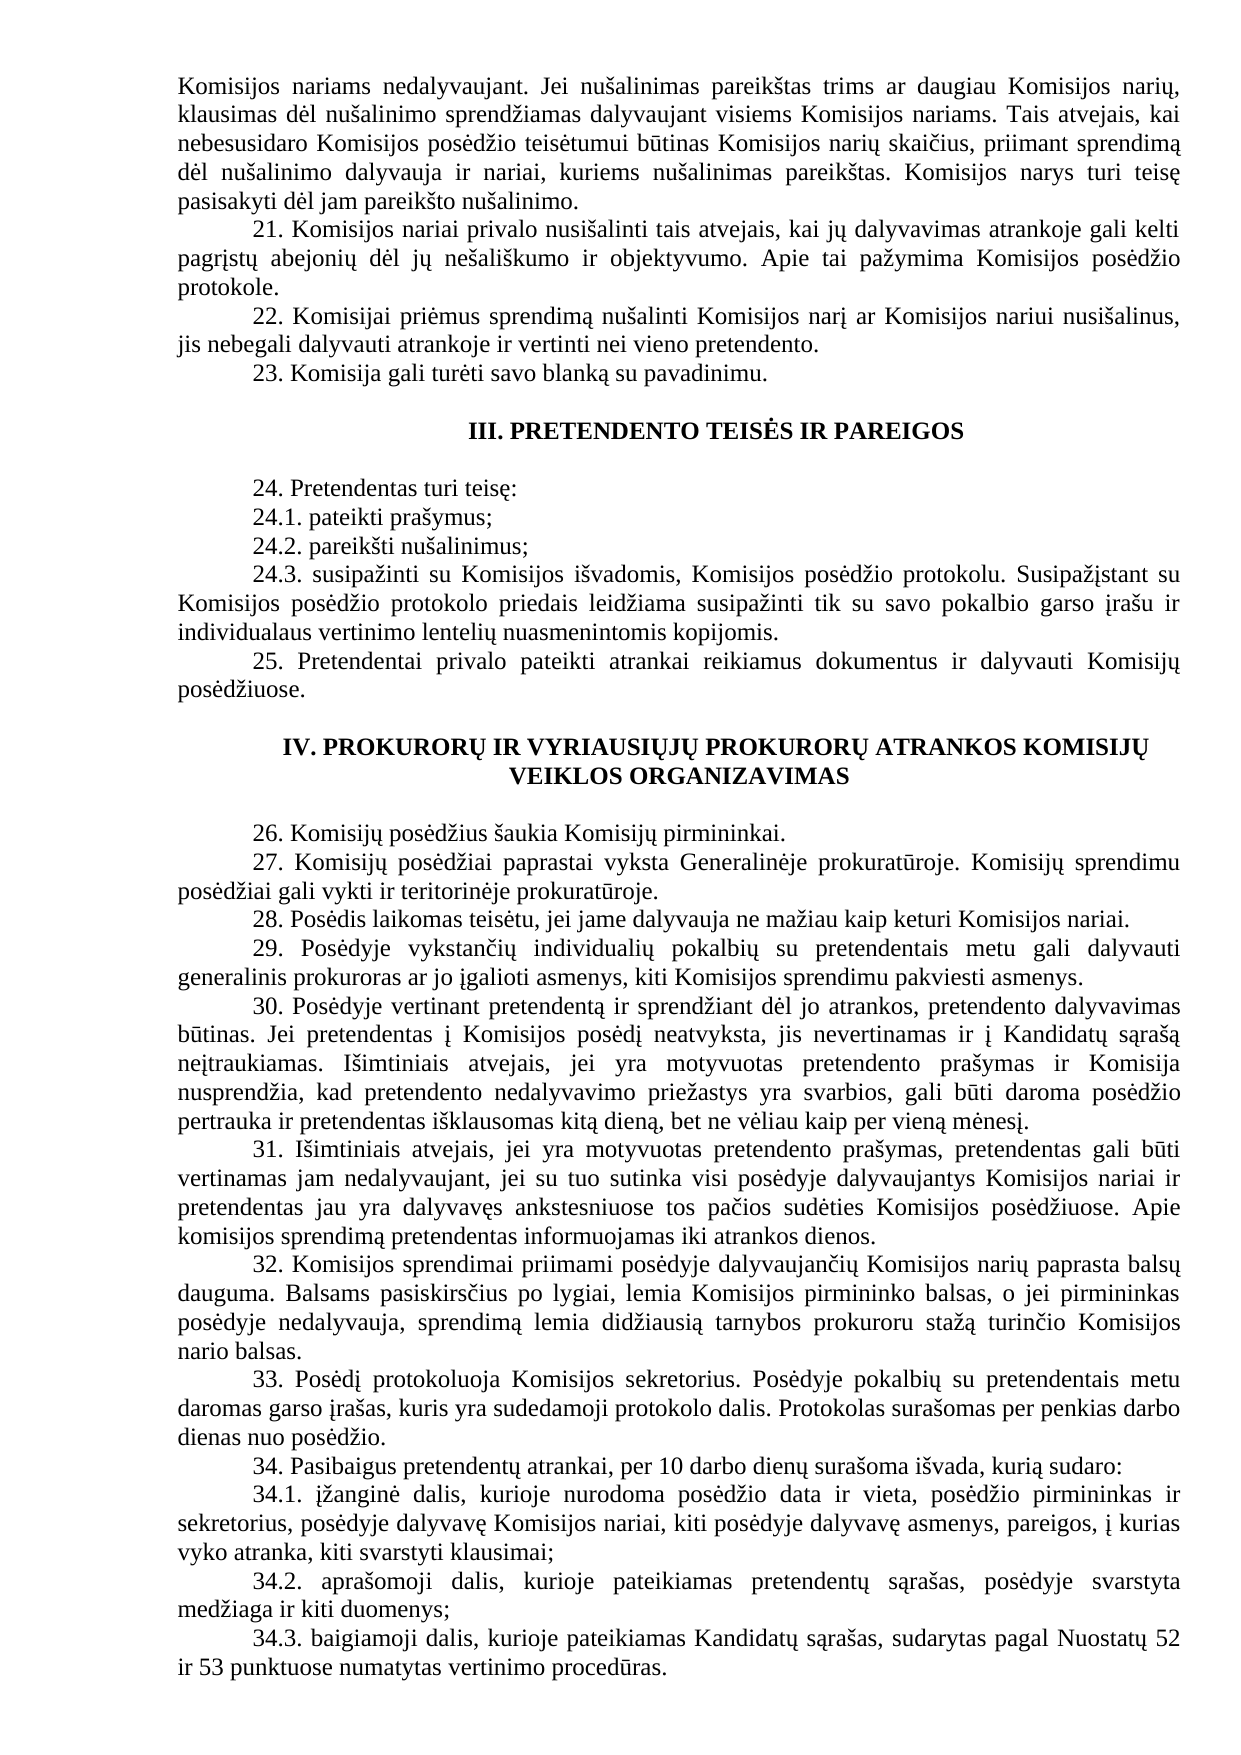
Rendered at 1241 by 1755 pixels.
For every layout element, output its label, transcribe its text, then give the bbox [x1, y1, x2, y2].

text 27. Komisijų posėdžiai paprastai vyksta Generalinėje prokuratūroje. Komisijų sprendimu posėdžiai gali vykti ir teritorinėje prokuratūroje. [177, 847, 1181, 904]
text 24.2. pareikšti nušalinimus; [177, 531, 1181, 559]
text 24.1. pateikti prašymus; [177, 502, 1181, 531]
text Komisijos nariams nedalyvaujant. Jei nušalinimas pareikštas trims ar daugiau Komisijos narių, klausimas dėl nušalinimo sprendžiamas dalyvaujant visiems Komisijos nariams. Tais atvejais, kai nebesusidaro Komisijos posėdžio teisėtumui būtinas Komisijos narių skaičius, priimant sprendimą dėl nušalinimo dalyvauja ir nariai, kuriems nušalinimas pareikštas. Komisijos narys turi teisę pasisakyti dėl jam pareikšto nušalinimo. [177, 71, 1181, 214]
text 22. Komisijai priėmus sprendimą nušalinti Komisijos narį ar Komisijos nariui nusišalinus, jis nebegali dalyvauti atrankoje ir vertinti nei vieno pretendento. [177, 301, 1181, 358]
text 33. Posėdį protokoluoja Komisijos sekretorius. Posėdyje pokalbių su pretendentais metu daromas garso įrašas, kuris yra sudedamoji protokolo dalis. Protokolas surašomas per penkias darbo dienas nuo posėdžio. [177, 1364, 1181, 1451]
text 34.2. aprašomoji dalis, kurioje pateikiamas pretendentų sąrašas, posėdyje svarstyta medžiaga ir kiti duomenys; [177, 1566, 1181, 1623]
text 21. Komisijos nariai privalo nusišalinti tais atvejais, kai jų dalyvavimas atrankoje gali kelti pagrįstų abejonių dėl jų nešališkumo ir objektyvumo. Apie tai pažymima Komisijos posėdžio protokole. [177, 214, 1181, 301]
text 34. Pasibaigus pretendentų atrankai, per 10 darbo dienų surašoma išvada, kurią sudaro: [177, 1451, 1181, 1479]
text 34.3. baigiamoji dalis, kurioje pateikiamas Kandidatų sąrašas, sudarytas pagal Nuostatų 52 ir 53 punktuose numatytas vertinimo procedūras. [177, 1623, 1181, 1681]
text 23. Komisija gali turėti savo blanką su pavadinimu. [177, 358, 1181, 387]
text 24.3. susipažinti su Komisijos išvadomis, Komisijos posėdžio protokolu. Susipažįstant su Komisijos posėdžio protokolo priedais leidžiama susipažinti tik su savo pokalbio garso įrašu ir individualaus vertinimo lentelių nuasmenintomis kopijomis. [177, 559, 1181, 646]
text 32. Komisijos sprendimai priimami posėdyje dalyvaujančių Komisijos narių paprasta balsų dauguma. Balsams pasiskirsčius po lygiai, lemia Komisijos pirmininko balsas, o jei pirmininkas posėdyje nedalyvauja, sprendimą lemia didžiausią tarnybos prokuroru stažą turinčio Komisijos nario balsas. [177, 1249, 1181, 1364]
text 25. Pretendentai privalo pateikti atrankai reikiamus dokumentus ir dalyvauti Komisijų posėdžiuose. [177, 646, 1181, 703]
text 28. Posėdis laikomas teisėtu, jei jame dalyvauja ne mažiau kaip keturi Komisijos nariai. [177, 904, 1181, 933]
text 31. Išimtiniais atvejais, jei yra motyvuotas pretendento prašymas, pretendentas gali būti vertinamas jam nedalyvaujant, jei su tuo sutinka visi posėdyje dalyvaujantys Komisijos nariai ir pretendentas jau yra dalyvavęs ankstesniuose tos pačios sudėties Komisijos posėdžiuose. Apie komisijos sprendimą pretendentas informuojamas iki atrankos dienos. [177, 1134, 1181, 1249]
text 26. Komisijų posėdžius šaukia Komisijų pirmininkai. [177, 818, 1181, 847]
text III. PRETENDENTO TEISĖS IR PAREIGOS [177, 416, 1181, 444]
text 29. Posėdyje vykstančių individualių pokalbių su pretendentais metu gali dalyvauti generalinis prokuroras ar jo įgalioti asmenys, kiti Komisijos sprendimu pakviesti asmenys. [177, 933, 1181, 991]
text 24. Pretendentas turi teisę: [177, 473, 1181, 502]
text 34.1. įžanginė dalis, kurioje nurodoma posėdžio data ir vieta, posėdžio pirmininkas ir sekretorius, posėdyje dalyvavę Komisijos nariai, kiti posėdyje dalyvavę asmenys, pareigos, į kurias vyko atranka, kiti svarstyti klausimai; [177, 1479, 1181, 1566]
text IV. PROKURORŲ IR VYRIAUSIŲJŲ PROKURORŲ ATRANKOS KOMISIJŲ VEIKLOS ORGANIZAVIMAS [177, 732, 1181, 789]
text 30. Posėdyje vertinant pretendentą ir sprendžiant dėl jo atrankos, pretendento dalyvavimas būtinas. Jei pretendentas į Komisijos posėdį neatvyksta, jis nevertinamas ir į Kandidatų sąrašą neįtraukiamas. Išimtiniais atvejais, jei yra motyvuotas pretendento prašymas ir Komisija nusprendžia, kad pretendento nedalyvavimo priežastys yra svarbios, gali būti daroma posėdžio pertrauka ir pretendentas išklausomas kitą dieną, bet ne vėliau kaip per vieną mėnesį. [177, 991, 1181, 1134]
